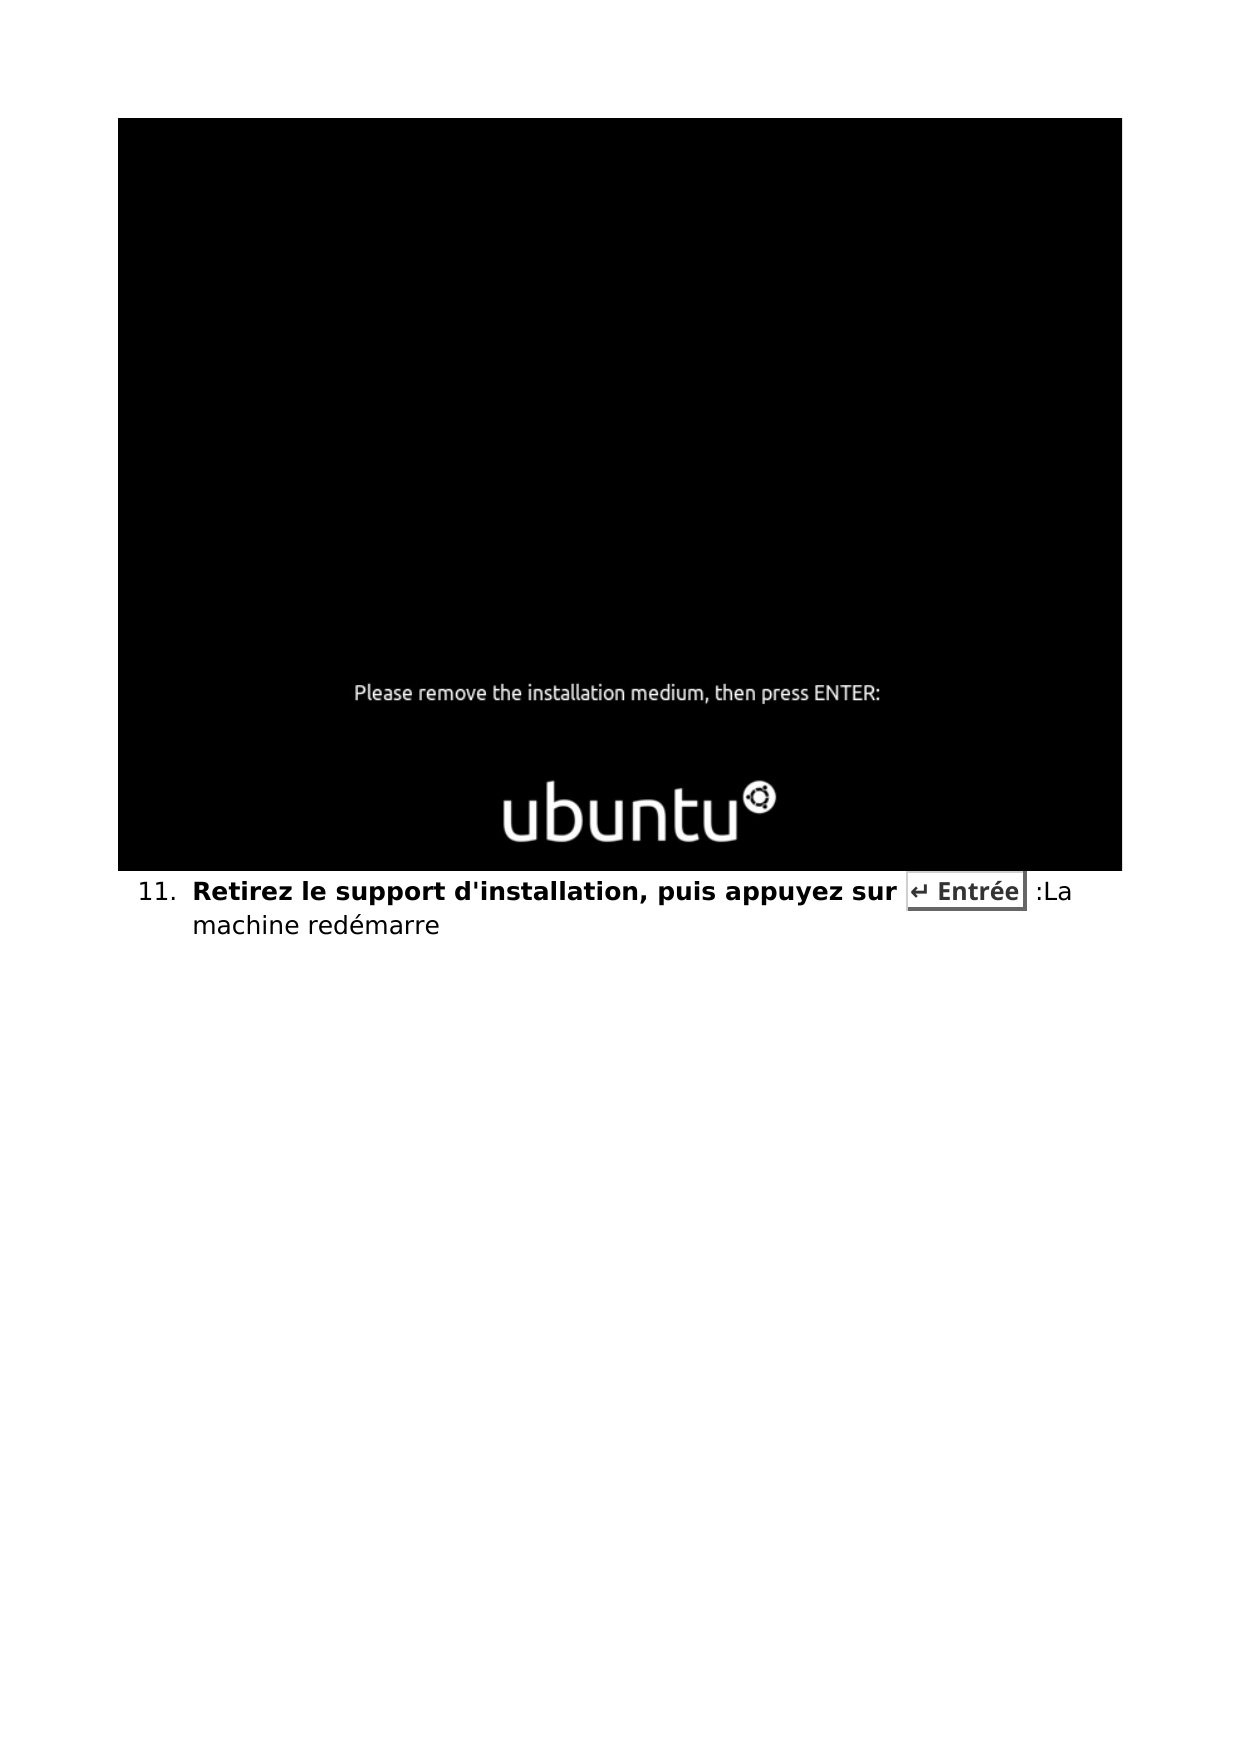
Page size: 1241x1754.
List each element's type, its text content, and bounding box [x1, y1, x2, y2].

list Retirez le support d'installation, puis appuyez sur ↵ Entrée :La machine redémarre [177, 871, 1122, 941]
picture [118, 118, 1123, 871]
